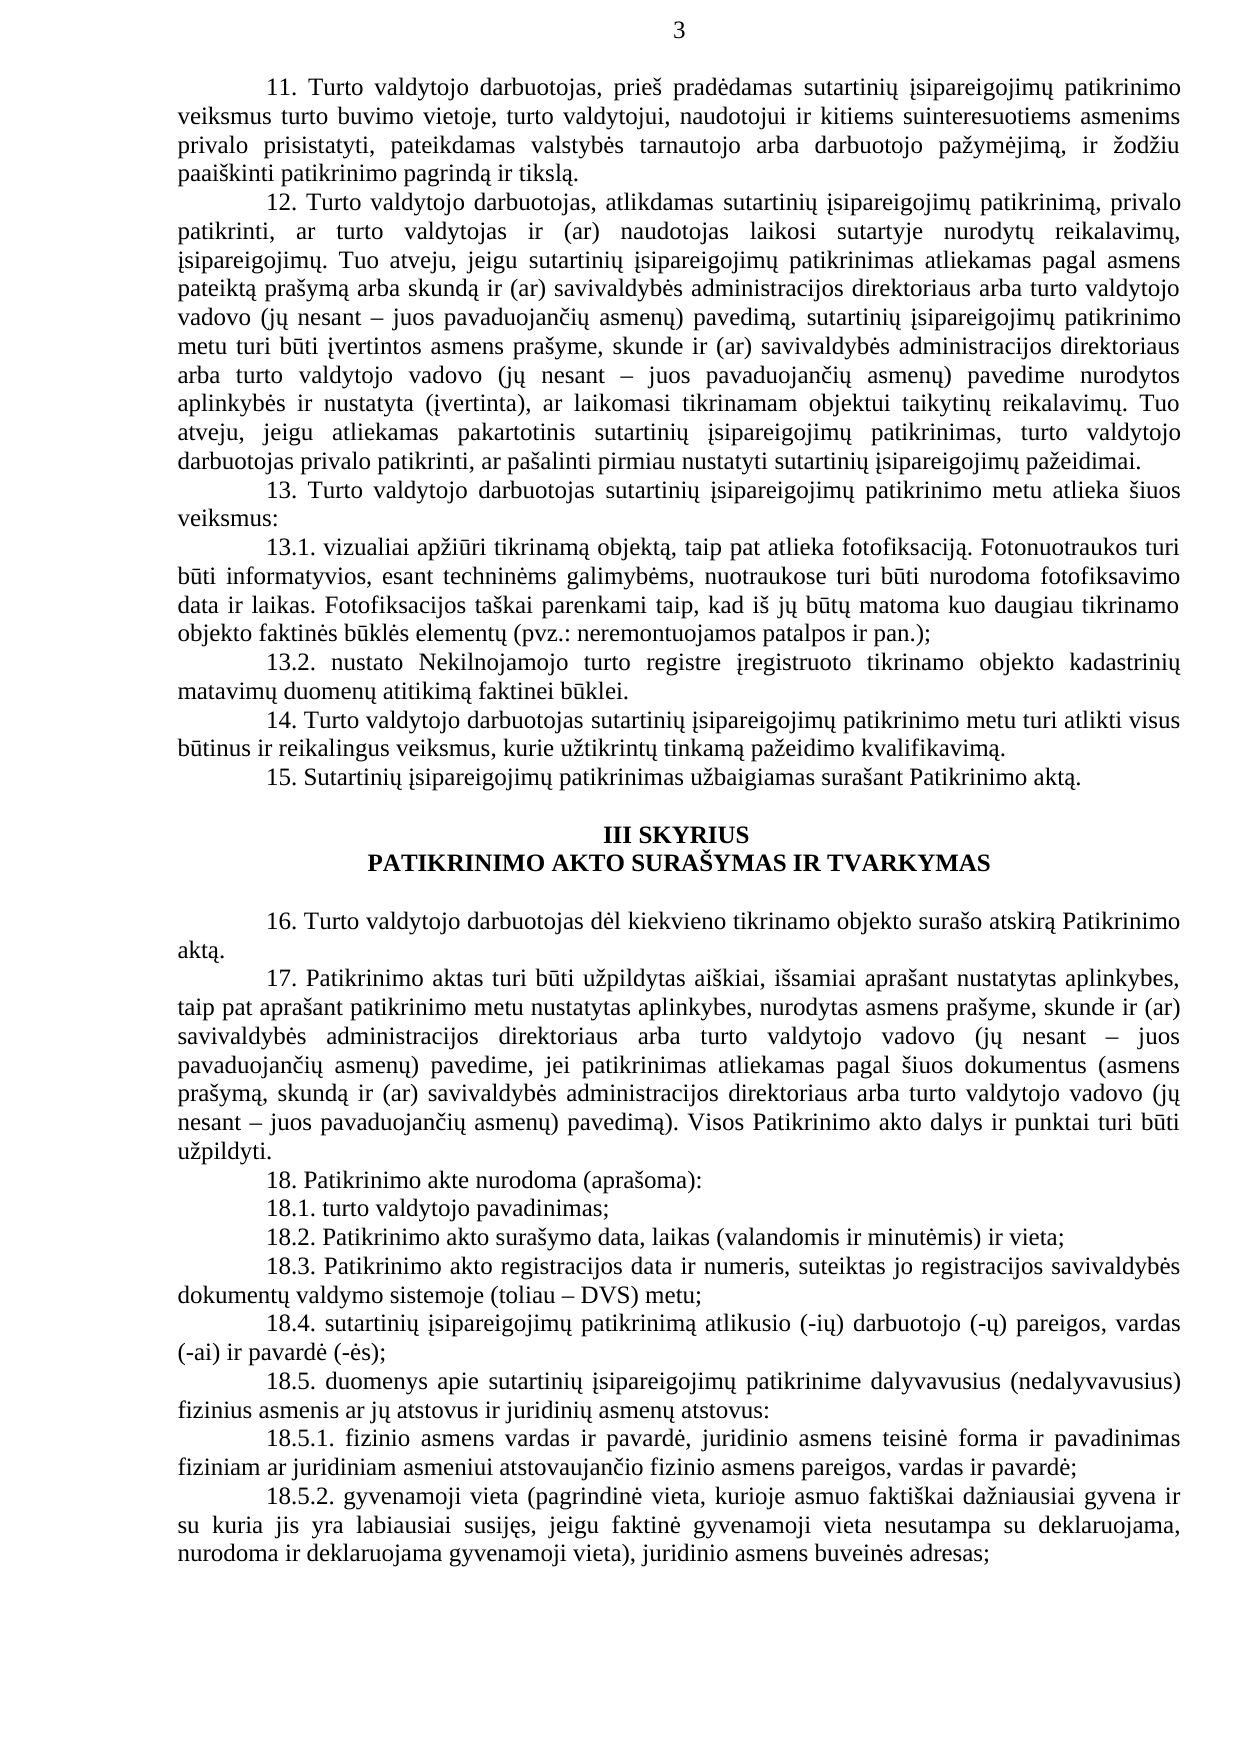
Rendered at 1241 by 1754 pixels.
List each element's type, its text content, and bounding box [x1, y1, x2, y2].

text 16. Turto valdytojo darbuotojas dėl kiekvieno tikrinamo objekto surašo atskirą Patikrinimo aktą. [177, 906, 1181, 963]
text 18. Patikrinimo akte nurodoma (aprašoma): [177, 1165, 1181, 1193]
text 17. Patikrinimo aktas turi būti užpildytas aiškiai, išsamiai aprašant nustatytas aplinkybes, taip pat aprašant patikrinimo metu nustatytas aplinkybes, nurodytas asmens prašyme, skunde ir (ar) savivaldybės administracijos direktoriaus arba turto valdytojo vadovo (jų nesant – juos pavaduojančių asmenų) pavedime, jei patikrinimas atliekamas pagal šiuos dokumentus (asmens prašymą, skundą ir (ar) savivaldybės administracijos direktoriaus arba turto valdytojo vadovo (jų nesant – juos pavaduojančių asmenų) pavedimą). Visos Patikrinimo akto dalys ir punktai turi būti užpildyti. [177, 963, 1181, 1165]
text 15. Sutartinių įsipareigojimų patikrinimas užbaigiamas surašant Patikrinimo aktą. [177, 762, 1181, 791]
text 18.2. Patikrinimo akto surašymo data, laikas (valandomis ir minutėmis) ir vieta; [177, 1222, 1181, 1251]
text 13.1. vizualiai apžiūri tikrinamą objektą, taip pat atlieka fotofiksaciją. Fotonuotraukos turi būti informatyvios, esant techninėms galimybėms, nuotraukose turi būti nurodoma fotofiksavimo data ir laikas. Fotofiksacijos taškai parenkami taip, kad iš jų būtų matoma kuo daugiau tikrinamo objekto faktinės būklės elementų (pvz.: neremontuojamos patalpos ir pan.); [177, 532, 1181, 647]
text PATIKRINIMO AKTO SURAŠYMAS IR TVARKYMAS [177, 848, 1181, 877]
text 18.4. sutartinių įsipareigojimų patikrinimą atlikusio (-ių) darbuotojo (-ų) pareigos, vardas (-ai) ir pavardė (-ės); [177, 1308, 1181, 1366]
text 18.1. turto valdytojo pavadinimas; [177, 1193, 1181, 1222]
text 14. Turto valdytojo darbuotojas sutartinių įsipareigojimų patikrinimo metu turi atlikti visus būtinus ir reikalingus veiksmus, kurie užtikrintų tinkamą pažeidimo kvalifikavimą. [177, 705, 1181, 762]
text 18.5.1. fizinio asmens vardas ir pavardė, juridinio asmens teisinė forma ir pavadinimas fiziniam ar juridiniam asmeniui atstovaujančio fizinio asmens pareigos, vardas ir pavardė; [177, 1423, 1181, 1481]
text III SKYRIUS [177, 820, 1181, 848]
text 18.5. duomenys apie sutartinių įsipareigojimų patikrinime dalyvavusius (nedalyvavusius) fizinius asmenis ar jų atstovus ir juridinių asmenų atstovus: [177, 1366, 1181, 1423]
text 18.5.2. gyvenamoji vieta (pagrindinė vieta, kurioje asmuo faktiškai dažniausiai gyvena ir su kuria jis yra labiausiai susijęs, jeigu faktinė gyvenamoji vieta nesutampa su deklaruojama, nurodoma ir deklaruojama gyvenamoji vieta), juridinio asmens buveinės adresas; [177, 1481, 1181, 1567]
text 11. Turto valdytojo darbuotojas, prieš pradėdamas sutartinių įsipareigojimų patikrinimo veiksmus turto buvimo vietoje, turto valdytojui, naudotojui ir kitiems suinteresuotiems asmenims privalo prisistatyti, pateikdamas valstybės tarnautojo arba darbuotojo pažymėjimą, ir žodžiu paaiškinti patikrinimo pagrindą ir tikslą. [177, 72, 1181, 187]
text 18.3. Patikrinimo akto registracijos data ir numeris, suteiktas jo registracijos savivaldybės dokumentų valdymo sistemoje (toliau – DVS) metu; [177, 1251, 1181, 1308]
text 12. Turto valdytojo darbuotojas, atlikdamas sutartinių įsipareigojimų patikrinimą, privalo patikrinti, ar turto valdytojas ir (ar) naudotojas laikosi sutartyje nurodytų reikalavimų, įsipareigojimų. Tuo atveju, jeigu sutartinių įsipareigojimų patikrinimas atliekamas pagal asmens pateiktą prašymą arba skundą ir (ar) savivaldybės administracijos direktoriaus arba turto valdytojo vadovo (jų nesant – juos pavaduojančių asmenų) pavedimą, sutartinių įsipareigojimų patikrinimo metu turi būti įvertintos asmens prašyme, skunde ir (ar) savivaldybės administracijos direktoriaus arba turto valdytojo vadovo (jų nesant – juos pavaduojančių asmenų) pavedime nurodytos aplinkybės ir nustatyta (įvertinta), ar laikomasi tikrinamam objektui taikytinų reikalavimų. Tuo atveju, jeigu atliekamas pakartotinis sutartinių įsipareigojimų patikrinimas, turto valdytojo darbuotojas privalo patikrinti, ar pašalinti pirmiau nustatyti sutartinių įsipareigojimų pažeidimai. [177, 187, 1181, 475]
text 13.2. nustato Nekilnojamojo turto registre įregistruoto tikrinamo objekto kadastrinių matavimų duomenų atitikimą faktinei būklei. [177, 647, 1181, 705]
text 13. Turto valdytojo darbuotojas sutartinių įsipareigojimų patikrinimo metu atlieka šiuos veiksmus: [177, 475, 1181, 532]
